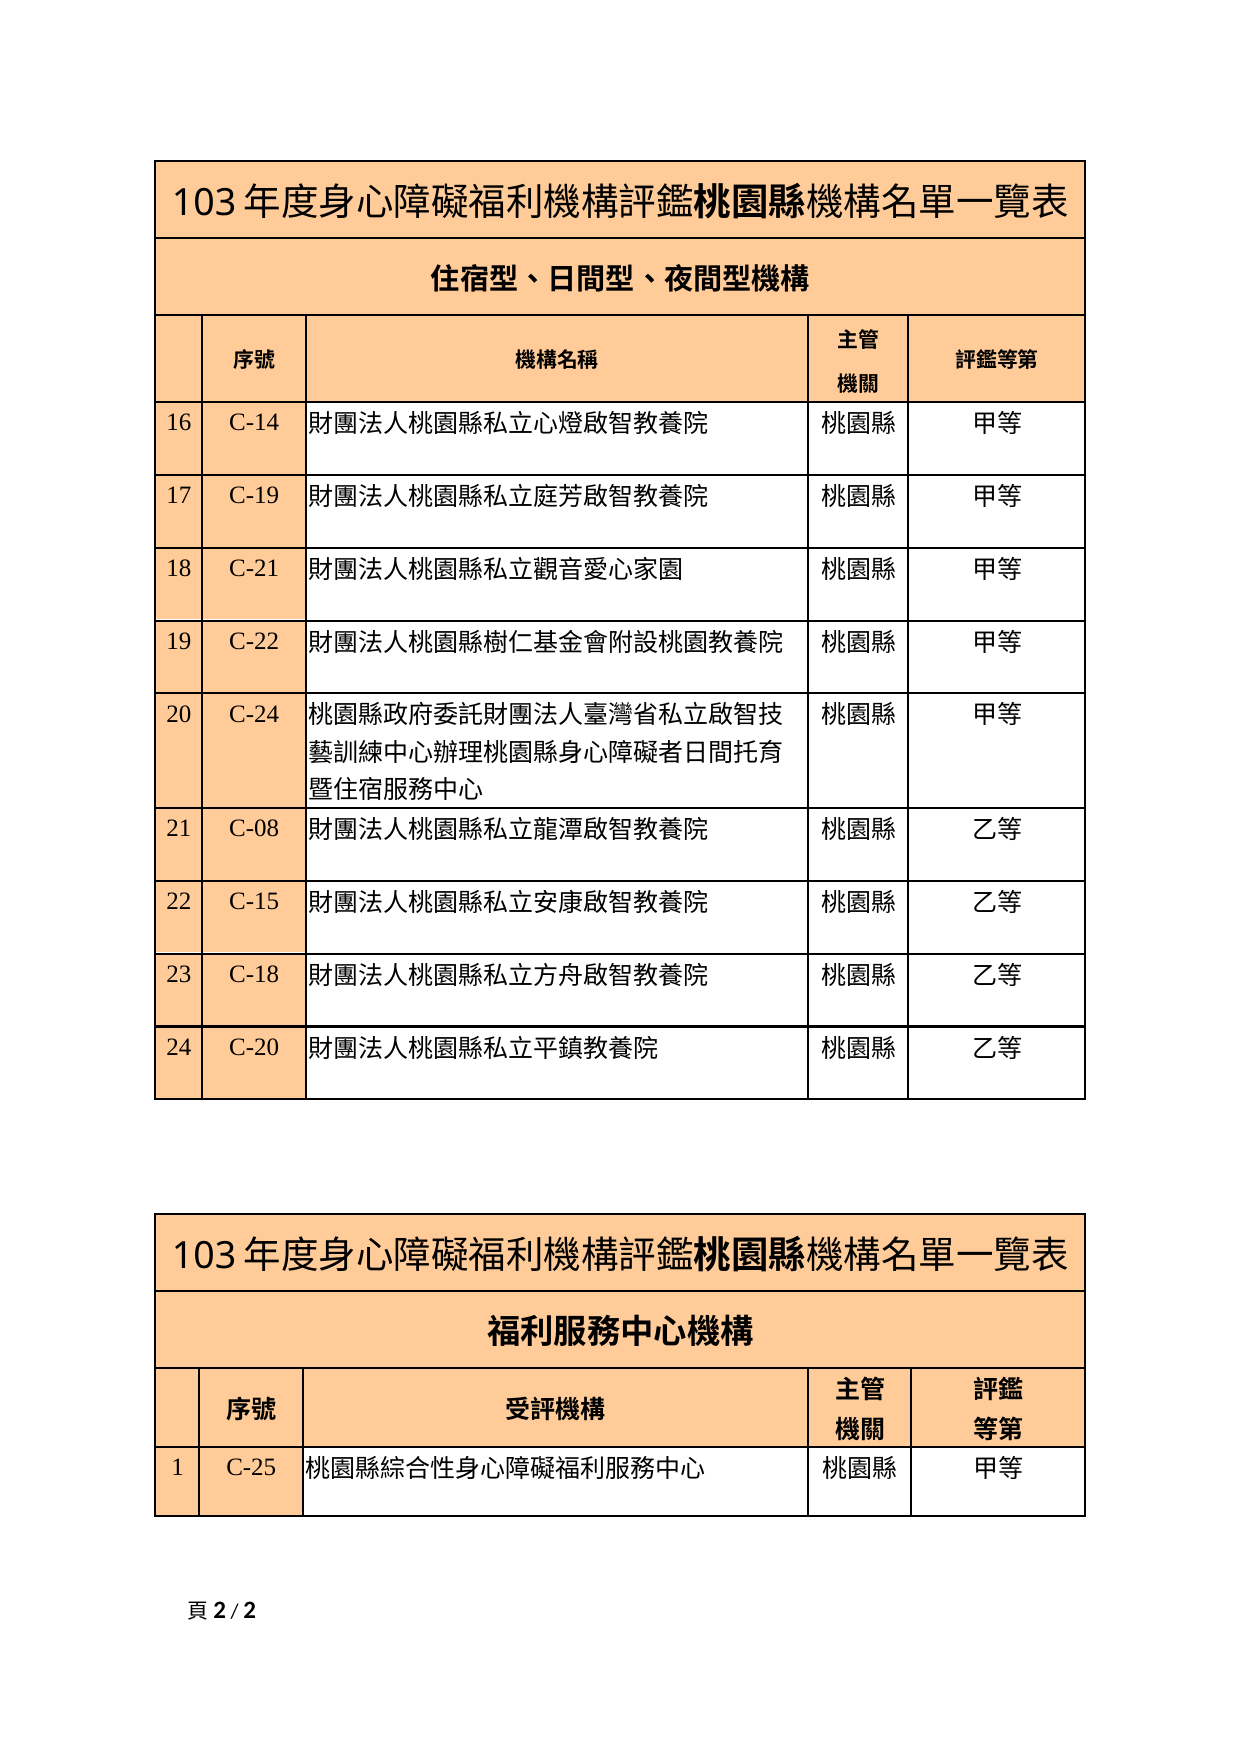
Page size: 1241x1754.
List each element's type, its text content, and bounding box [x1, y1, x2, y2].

table_cell 機關 [809, 361, 907, 401]
table_cell 評鑑 [912, 1369, 1084, 1406]
table_cell 受評機構 [304, 1369, 807, 1446]
table_cell 序號 [200, 1369, 302, 1446]
table_cell 17 [156, 476, 201, 547]
table_cell C-21 [203, 549, 305, 619]
table_cell 桃園縣 [809, 694, 907, 807]
table_cell 財團法人桃園縣私立安康啟智教養院 [307, 882, 807, 952]
table_cell 機關 [809, 1406, 910, 1446]
table_cell 主管 [809, 1369, 910, 1406]
table_cell 桃園縣 [809, 549, 907, 619]
table_cell 福利服務中心機構 [156, 1292, 1084, 1367]
table_cell C-14 [203, 403, 305, 474]
table_cell 乙等 [909, 809, 1084, 880]
table_cell 甲等 [909, 694, 1084, 807]
table_cell [156, 1369, 198, 1446]
table_cell C-25 [200, 1448, 302, 1515]
table_cell C-15 [203, 882, 305, 952]
table_cell 財團法人桃園縣私立平鎮教養院 [307, 1028, 807, 1098]
table_cell 桃園縣 [809, 1448, 910, 1515]
table_cell 23 [156, 955, 201, 1025]
table_cell C-18 [203, 955, 305, 1025]
table_cell 桃園縣 [809, 809, 907, 880]
table_cell 主管 [809, 316, 907, 361]
table_cell 桃園縣綜合性身心障礙福利服務中心 [304, 1448, 807, 1515]
table_cell 桃園縣 [809, 882, 907, 952]
table_cell 16 [156, 403, 201, 474]
table_cell 桃園縣 [809, 476, 907, 547]
table_cell 1 [156, 1448, 198, 1515]
table_cell 住宿型、日間型、夜間型機構 [156, 239, 1084, 314]
table_cell 序號 [203, 316, 305, 401]
table_cell 乙等 [909, 955, 1084, 1025]
table_cell 桃園縣政府委託財團法人臺灣省私立啟智技藝訓練中心辦理桃園縣身心障礙者日間托育暨住宿服務中心 [307, 694, 807, 807]
table_cell 桃園縣 [809, 955, 907, 1025]
table_cell [156, 316, 201, 401]
table_cell C-08 [203, 809, 305, 880]
table_cell 財團法人桃園縣私立龍潭啟智教養院 [307, 809, 807, 880]
table_cell C-22 [203, 622, 305, 692]
table_cell 甲等 [909, 622, 1084, 692]
table_cell 乙等 [909, 882, 1084, 952]
table_cell 機構名稱 [307, 316, 807, 401]
table_cell 評鑑等第 [909, 316, 1084, 401]
table_cell 24 [156, 1028, 201, 1098]
table_cell 等第 [912, 1406, 1084, 1446]
table_cell 甲等 [912, 1448, 1084, 1515]
table_cell 甲等 [909, 549, 1084, 619]
table_cell 19 [156, 622, 201, 692]
table_cell 財團法人桃園縣私立方舟啟智教養院 [307, 955, 807, 1025]
table_cell 21 [156, 809, 201, 880]
table_cell C-20 [203, 1028, 305, 1098]
table_cell 財團法人桃園縣私立心燈啟智教養院 [307, 403, 807, 474]
table_cell 桃園縣 [809, 622, 907, 692]
table_cell 20 [156, 694, 201, 807]
table_cell 財團法人桃園縣私立庭芳啟智教養院 [307, 476, 807, 547]
table_header 103年度身心障礙福利機構評鑑桃園縣機構名單一覽表 [156, 1215, 1084, 1290]
table_cell 財團法人桃園縣樹仁基金會附設桃園教養院 [307, 622, 807, 692]
table_cell 財團法人桃園縣私立觀音愛心家園 [307, 549, 807, 619]
table_cell 桃園縣 [809, 403, 907, 474]
table_cell 18 [156, 549, 201, 619]
table_header 103年度身心障礙福利機構評鑑桃園縣機構名單一覽表 [156, 162, 1084, 237]
table_cell 甲等 [909, 476, 1084, 547]
table_cell 乙等 [909, 1028, 1084, 1098]
table_cell C-24 [203, 694, 305, 807]
table_cell 22 [156, 882, 201, 952]
table_cell C-19 [203, 476, 305, 547]
table_cell 甲等 [909, 403, 1084, 474]
table_cell 桃園縣 [809, 1028, 907, 1098]
